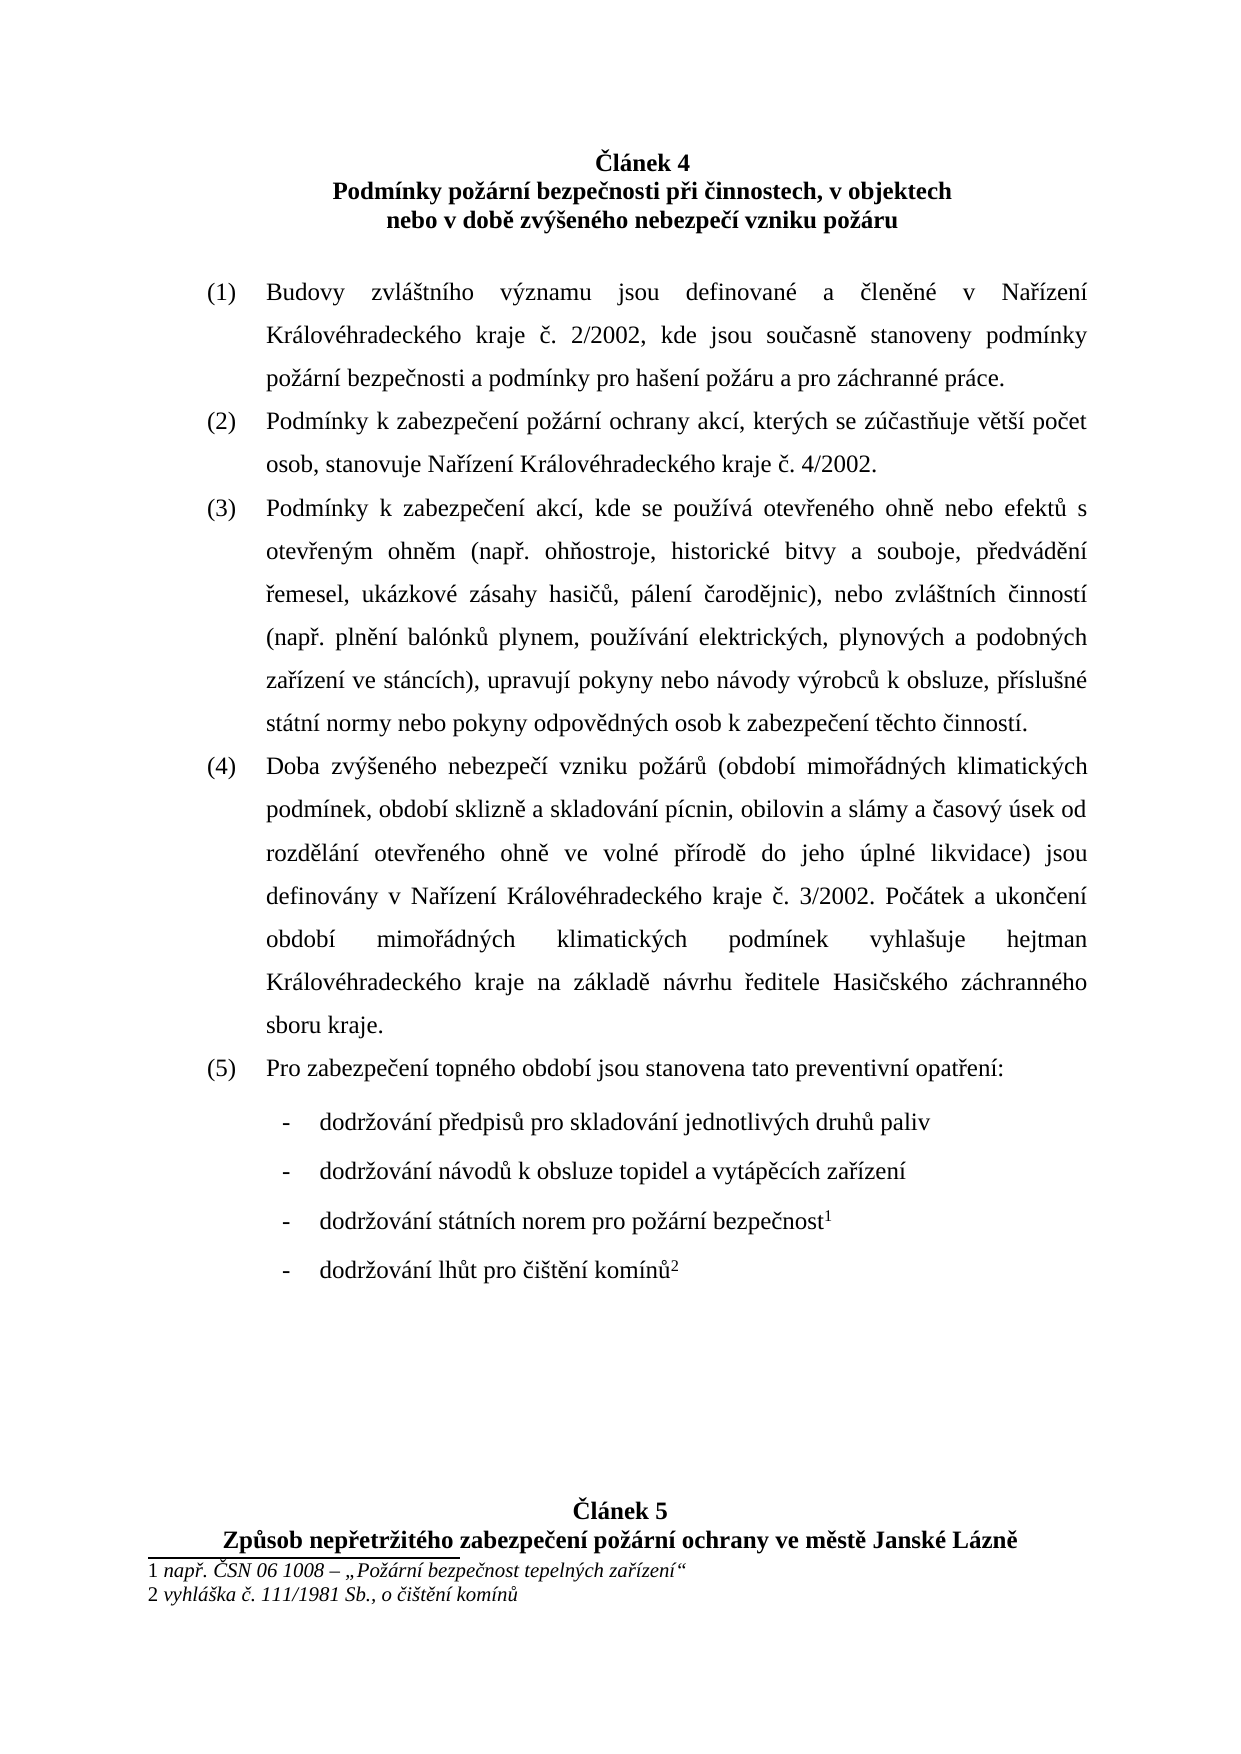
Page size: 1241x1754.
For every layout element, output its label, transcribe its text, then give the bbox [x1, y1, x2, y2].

text (5) Pro zabezpečení topného období jsou stanovena tato preventivní opatření: [207, 1053, 1092, 1082]
list vyhláška č. 111/1981 Sb., o čištění komínů [148, 1582, 1092, 1606]
text Článek 4 [192, 148, 1092, 176]
list Podmínky k zabezpečení akcí, kde se používá otevřeného ohně nebo efektů s otevřeným ohněm (např. ohňostroje, historické bitvy a souboje, předvádění řemesel, ukázkové zásahy hasičů, pálení čarodějnic), nebo zvláštních činností (např. plnění balónků plynem, používání elektrických, plynových a podobných zařízení ve stáncích), upravují pokyny nebo návody výrobců k obsluze, příslušné státní normy nebo pokyny odpovědných osob k zabezpečení těchto činností. [207, 493, 1088, 737]
text Způsob nepřetržitého zabezpečení požární ochrany ve městě Janské Lázně [148, 1525, 1092, 1553]
text nebo v době zvýšeného nebezpečí vzniku požáru [192, 205, 1092, 234]
list dodržování státních norem pro požární bezpečnost [282, 1206, 1092, 1235]
list dodržování předpisů pro skladování jednotlivých druhů paliv [282, 1107, 1092, 1136]
text Článek 5 [148, 1496, 1092, 1525]
list Doba zvýšeného nebezpečí vzniku požárů (období mimořádných klimatických podmínek, období sklizně a skladování pícnin, obilovin a slámy a časový úsek od rozdělání otevřeného ohně ve volné přírodě do jeho úplné likvidace) jsou definovány v Nařízení Královéhradeckého kraje č. 3/2002. Počátek a ukončení období mimořádných klimatických podmínek vyhlašuje hejtman Královéhradeckého kraje na základě návrhu ředitele Hasičského záchranného sboru kraje. [207, 751, 1088, 1039]
list Podmínky k zabezpečení požární ochrany akcí, kterých se zúčastňuje větší počet osob, stanovuje Nařízení Královéhradeckého kraje č. 4/2002. [207, 406, 1088, 478]
list např. ČSN 06 1008 – „Požární bezpečnost tepelných zařízení“ [148, 1558, 1092, 1582]
list dodržování lhůt pro čištění komínů [282, 1256, 1092, 1284]
list Budovy zvláštního významu jsou definované a členěné v Nařízení Královéhradeckého kraje č. 2/2002, kde jsou současně stanoveny podmínky požární bezpečnosti a podmínky pro hašení požáru a pro záchranné práce. [207, 277, 1088, 392]
list dodržování návodů k obsluze topidel a vytápěcích zařízení [282, 1156, 1092, 1185]
text Podmínky požární bezpečnosti při činnostech, v objektech [192, 176, 1092, 205]
